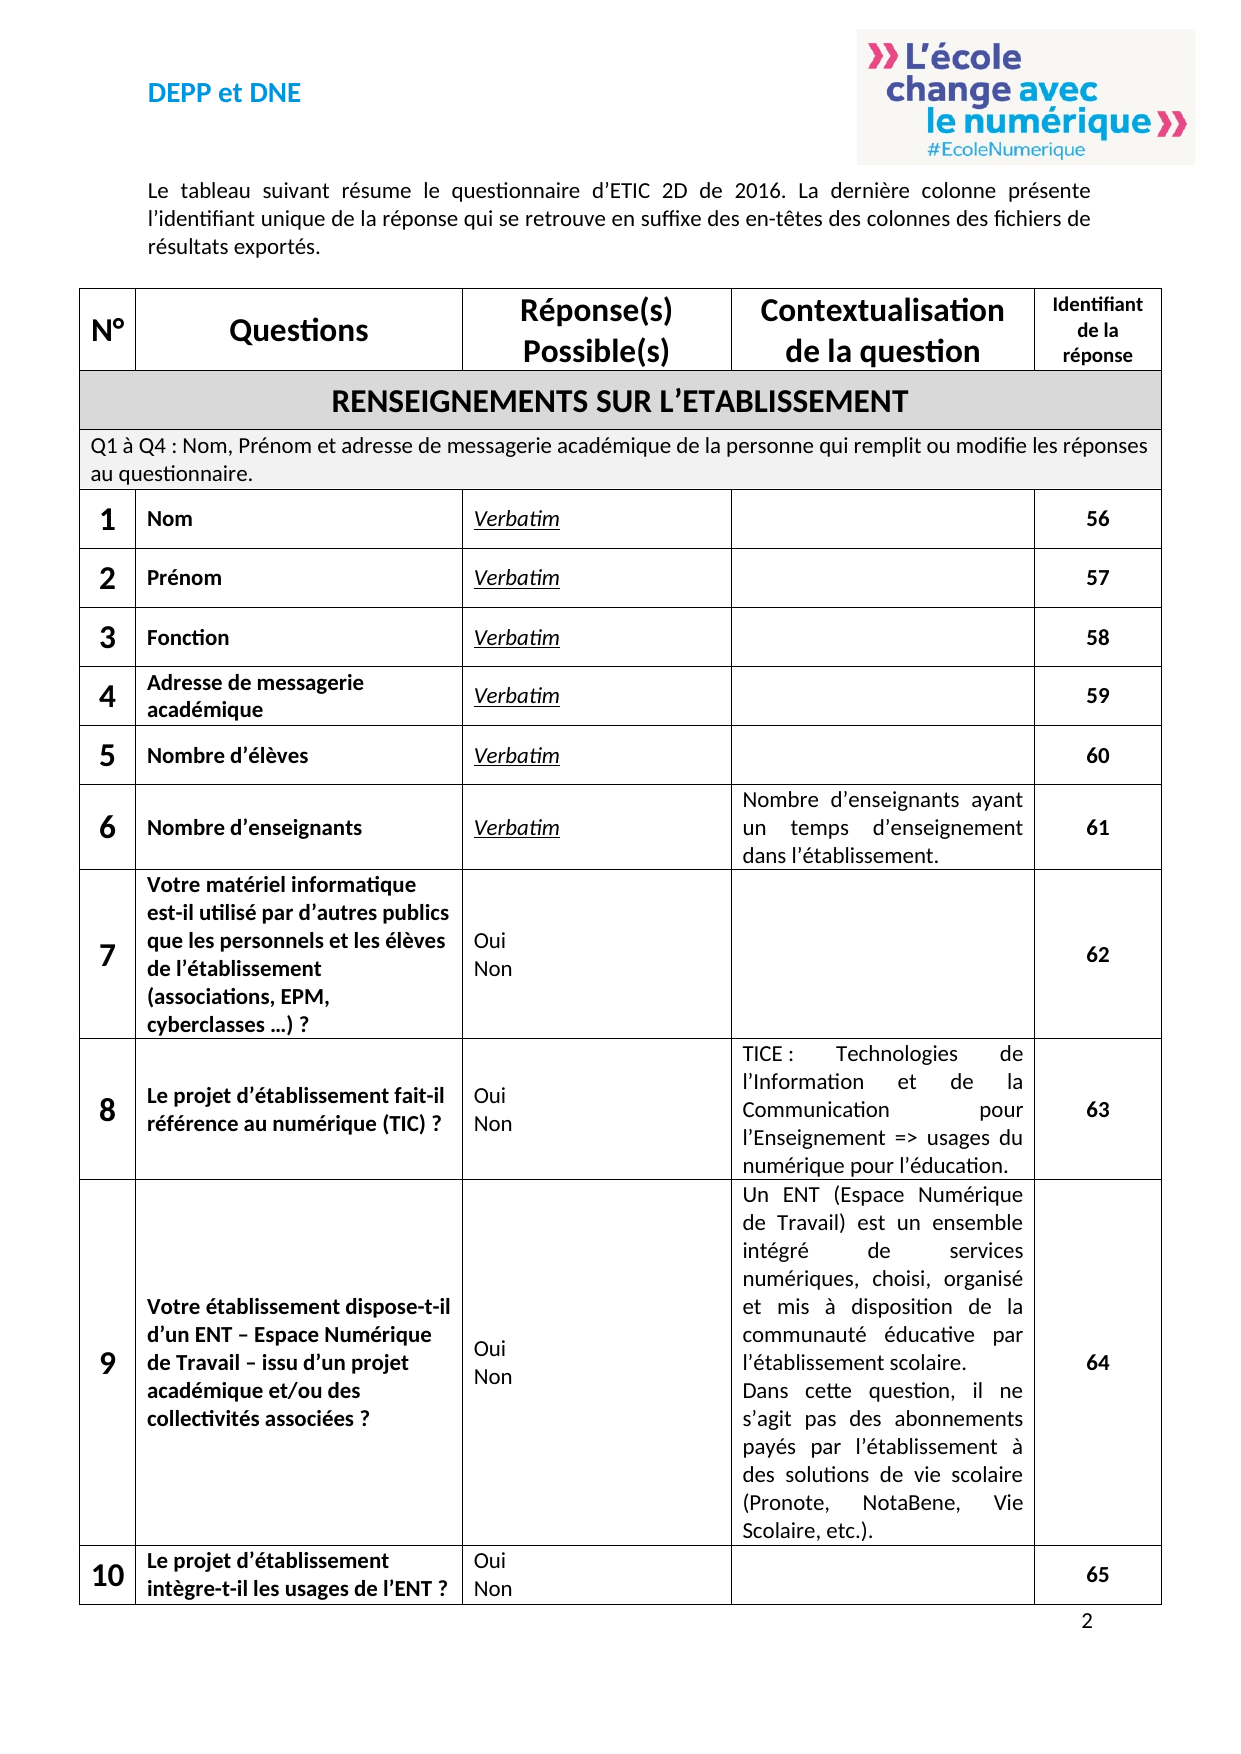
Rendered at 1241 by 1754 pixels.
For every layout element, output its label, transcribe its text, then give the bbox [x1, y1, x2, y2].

table_cell Adresse de messagerie académique [136, 667, 462, 725]
table_cell 1 [80, 490, 135, 547]
table_cell Votre matériel informatique est-il utilisé par d’autres publics que les personnels et les élèves de l’établissement (associations, EPM, cyberclasses …) ? [136, 870, 462, 1038]
table_cell Nombre d’enseignants [136, 785, 462, 869]
table_cell Oui Non [463, 870, 731, 1038]
table_header Réponse(s) Possible(s) [463, 289, 731, 370]
table_cell Verbatim [463, 726, 731, 784]
table_cell Oui Non [463, 1546, 731, 1603]
table_cell 10 [80, 1546, 135, 1603]
table_cell 58 [1035, 608, 1161, 666]
table_cell 56 [1035, 490, 1161, 547]
table_cell Q1 à Q4 : Nom, Prénom et adresse de messagerie académique de la personne qui remplit ou modifie les réponses au questionnaire. [80, 430, 1161, 488]
table_cell 5 [80, 726, 135, 784]
table_cell Fonction [136, 608, 462, 666]
table_cell Verbatim [463, 549, 731, 607]
table_cell 65 [1035, 1546, 1161, 1603]
table_cell 9 [80, 1180, 135, 1544]
table_header N° [80, 289, 135, 370]
table_cell 64 [1035, 1180, 1161, 1544]
table_cell Nombre d’enseignants ayant un temps d’enseignement dans l’établissement. [732, 785, 1034, 869]
table_cell Oui Non [463, 1180, 731, 1544]
text Le tableau suivant résume le questionnaire d’ETIC 2D de 2016. La dernière colonne présente l’identifiant unique de la réponse qui se retrouve en suffixe des en-têtes des colonnes des fichiers de résultats exportés. [148, 176, 1092, 260]
table_cell Votre établissement dispose-t-il d’un ENT – Espace Numérique de Travail – issu d’un projet académique et/ou des collectivités associées ? [136, 1180, 462, 1544]
table_header Questions [136, 289, 462, 370]
table_cell [732, 549, 1034, 607]
table_cell Verbatim [463, 785, 731, 869]
table_cell Nombre d’élèves [136, 726, 462, 784]
table_cell 8 [80, 1039, 135, 1179]
table_cell 2 [80, 549, 135, 607]
table_cell [732, 490, 1034, 547]
table_header Identifiant de la réponse [1035, 289, 1161, 370]
table_cell 3 [80, 608, 135, 666]
table_cell 63 [1035, 1039, 1161, 1179]
table_cell [732, 1546, 1034, 1603]
table_cell 6 [80, 785, 135, 869]
table_cell [732, 870, 1034, 1038]
table_header Contextualisation de la question [732, 289, 1034, 370]
table_cell 4 [80, 667, 135, 725]
table_cell 59 [1035, 667, 1161, 725]
table_cell Un ENT (Espace Numérique de Travail) est un ensemble intégré de services numériques, choisi, organisé et mis à disposition de la communauté éducative par l’établissement scolaire. Dans cette question, il ne s’agit pas des abonnements payés par l’établissement à des solutions de vie scolaire (Pronote, NotaBene, Vie Scolaire, etc.). [732, 1180, 1034, 1544]
table_cell Verbatim [463, 608, 731, 666]
table_cell 61 [1035, 785, 1161, 869]
table_cell Prénom [136, 549, 462, 607]
table_cell Oui Non [463, 1039, 731, 1179]
table_cell 7 [80, 870, 135, 1038]
table_cell 57 [1035, 549, 1161, 607]
table_cell Le projet d’établissement intègre-t-il les usages de l’ENT ? [136, 1546, 462, 1603]
table_cell [732, 608, 1034, 666]
table_cell 62 [1035, 870, 1161, 1038]
table_cell [732, 726, 1034, 784]
table_cell RENSEIGNEMENTS SUR L’ETABLISSEMENT [80, 371, 1161, 429]
table_cell Le projet d’établissement fait-il référence au numérique (TIC) ? [136, 1039, 462, 1179]
table_cell Nom [136, 490, 462, 547]
table_cell [732, 667, 1034, 725]
table_cell Verbatim [463, 667, 731, 725]
table_cell Verbatim [463, 490, 731, 547]
table_cell 60 [1035, 726, 1161, 784]
table_cell TICE : Technologies de l’Information et de la Communication pour l’Enseignement => usages du numérique pour l’éducation. [732, 1039, 1034, 1179]
